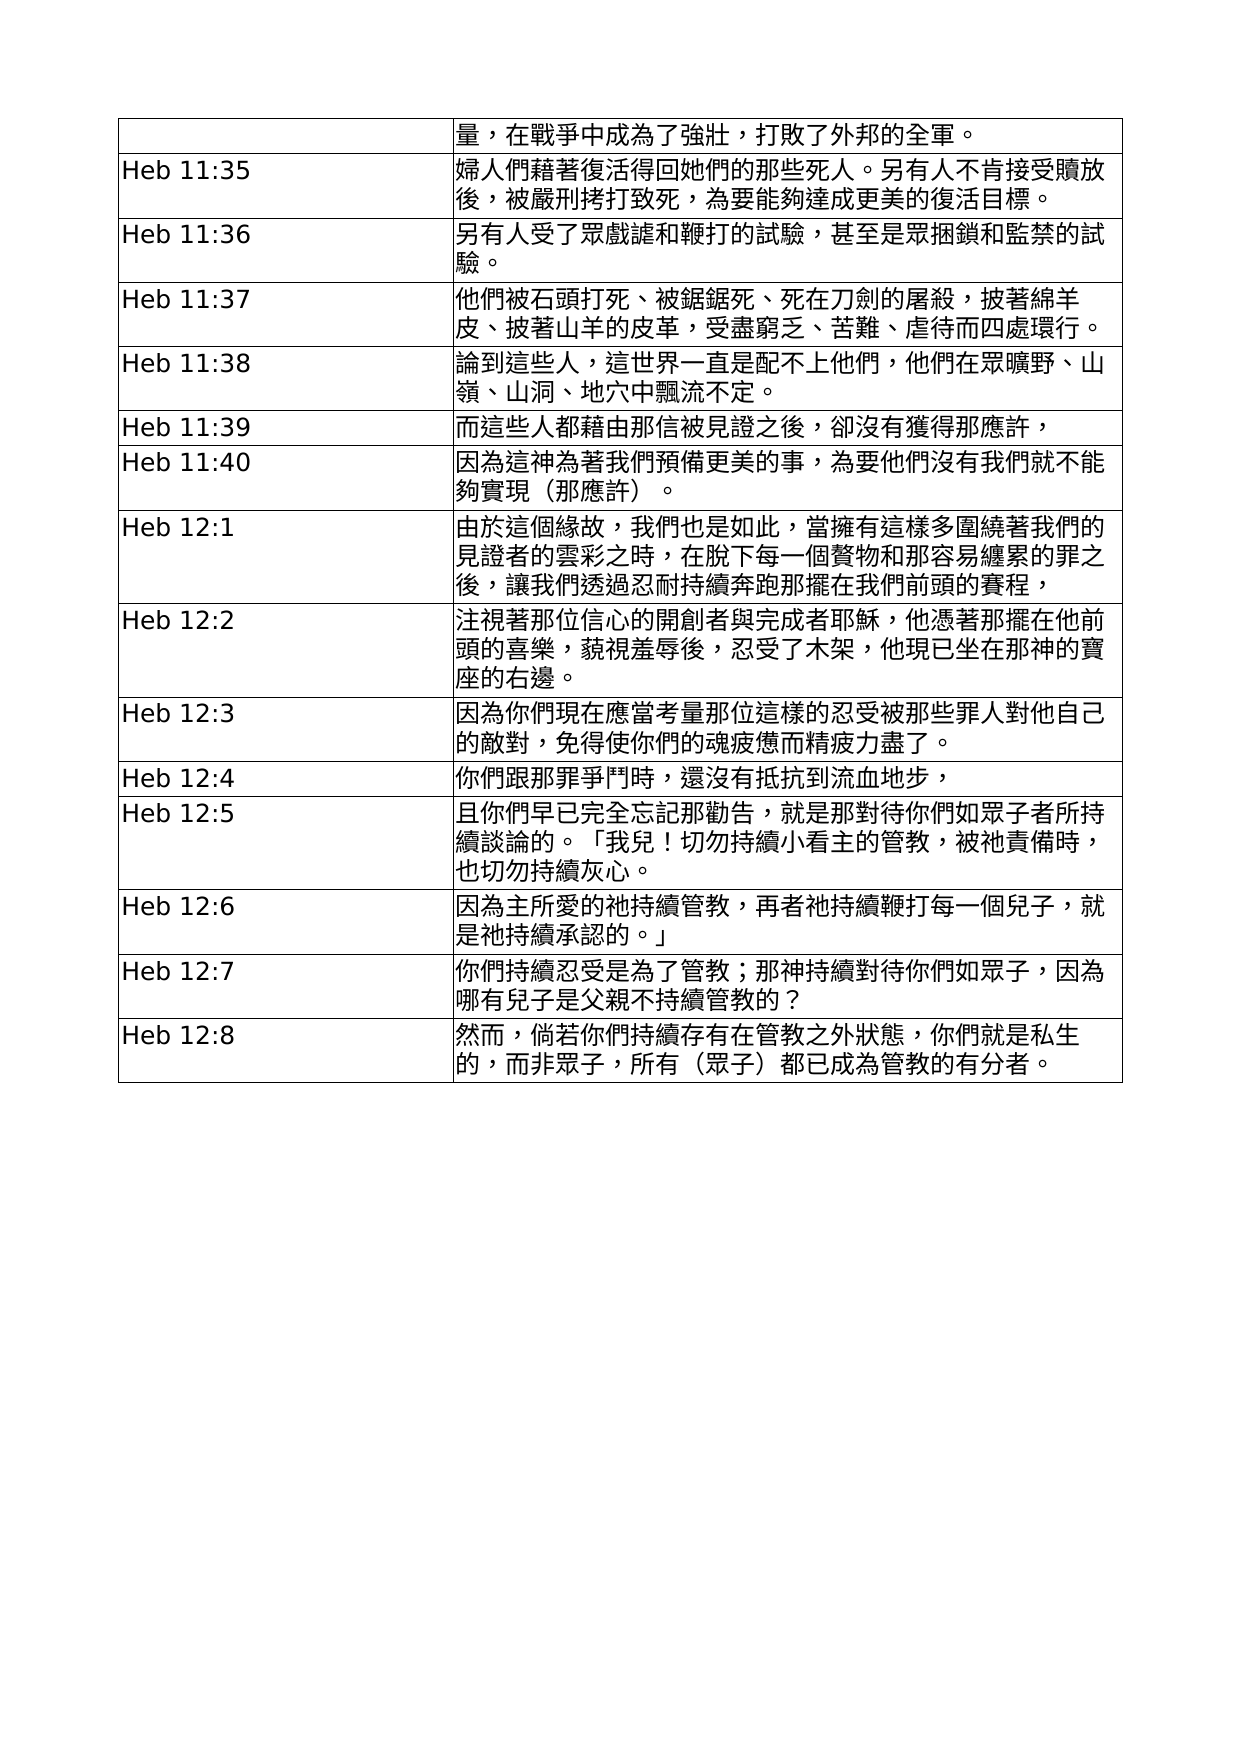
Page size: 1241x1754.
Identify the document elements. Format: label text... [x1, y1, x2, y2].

table_cell 婦人們藉著復活得回她們的那些死人。另有人不肯接受贖放後，被嚴刑拷打致死，為要能夠達成更美的復活目標。 [454, 154, 1122, 217]
table_cell 你們持續忍受是為了管教；那神持續對待你們如眾子，因為哪有兒子是父親不持續管教的？ [454, 955, 1122, 1018]
table_cell Heb 11:39 [119, 411, 453, 445]
table_cell 你們跟那罪爭鬥時，還沒有抵抗到流血地步， [454, 762, 1122, 796]
table_cell Heb 12:4 [119, 762, 453, 796]
table_cell Heb 11:36 [119, 219, 453, 282]
table_cell Heb 12:8 [119, 1019, 453, 1082]
table_cell Heb 12:1 [119, 511, 453, 603]
table_cell 然而，倘若你們持續存有在管教之外狀態，你們就是私生的，而非眾子，所有（眾子）都已成為管教的有分者。 [454, 1019, 1122, 1082]
table_cell Heb 12:5 [119, 797, 453, 889]
table_cell Heb 12:2 [119, 604, 453, 697]
table_cell 因為你們現在應當考量那位這樣的忍受被那些罪人對他自己的敵對，免得使你們的魂疲憊而精疲力盡了。 [454, 698, 1122, 761]
table_cell Heb 12:3 [119, 698, 453, 761]
table_cell Heb 11:37 [119, 283, 453, 346]
table_cell Heb 11:40 [119, 446, 453, 510]
table_cell 他們被石頭打死、被鋸鋸死、死在刀劍的屠殺，披著綿羊皮、披著山羊的皮革，受盡窮乏、苦難、虐待而四處環行。 [454, 283, 1122, 346]
table_cell Heb 11:38 [119, 347, 453, 410]
table_cell 因為主所愛的祂持續管教，再者祂持續鞭打每一個兒子，就是祂持續承認的。」 [454, 890, 1122, 954]
table_cell 量，在戰爭中成為了強壯，打敗了外邦的全軍。 [454, 119, 1122, 153]
table_cell Heb 11:35 [119, 154, 453, 217]
table_cell 由於這個緣故，我們也是如此，當擁有這樣多圍繞著我們的見證者的雲彩之時，在脫下每一個贅物和那容易纏累的罪之後，讓我們透過忍耐持續奔跑那擺在我們前頭的賽程， [454, 511, 1122, 603]
table_cell 注視著那位信心的開創者與完成者耶穌，他憑著那擺在他前頭的喜樂，藐視羞辱後，忍受了木架，他現已坐在那神的寶座的右邊。 [454, 604, 1122, 697]
table_cell 且你們早已完全忘記那勸告，就是那對待你們如眾子者所持續談論的。「我兒！切勿持續小看主的管教，被祂責備時，也切勿持續灰心。 [454, 797, 1122, 889]
table_cell 因為這神為著我們預備更美的事，為要他們沒有我們就不能夠實現（那應許）。 [454, 446, 1122, 510]
table_cell 而這些人都藉由那信被見證之後，卻沒有獲得那應許， [454, 411, 1122, 445]
table_cell Heb 12:7 [119, 955, 453, 1018]
table_cell [119, 119, 453, 153]
table_cell Heb 12:6 [119, 890, 453, 954]
table_cell 論到這些人，這世界一直是配不上他們，他們在眾曠野、山嶺、山洞、地穴中飄流不定。 [454, 347, 1122, 410]
table_cell 另有人受了眾戲謔和鞭打的試驗，甚至是眾捆鎖和監禁的試驗。 [454, 219, 1122, 282]
